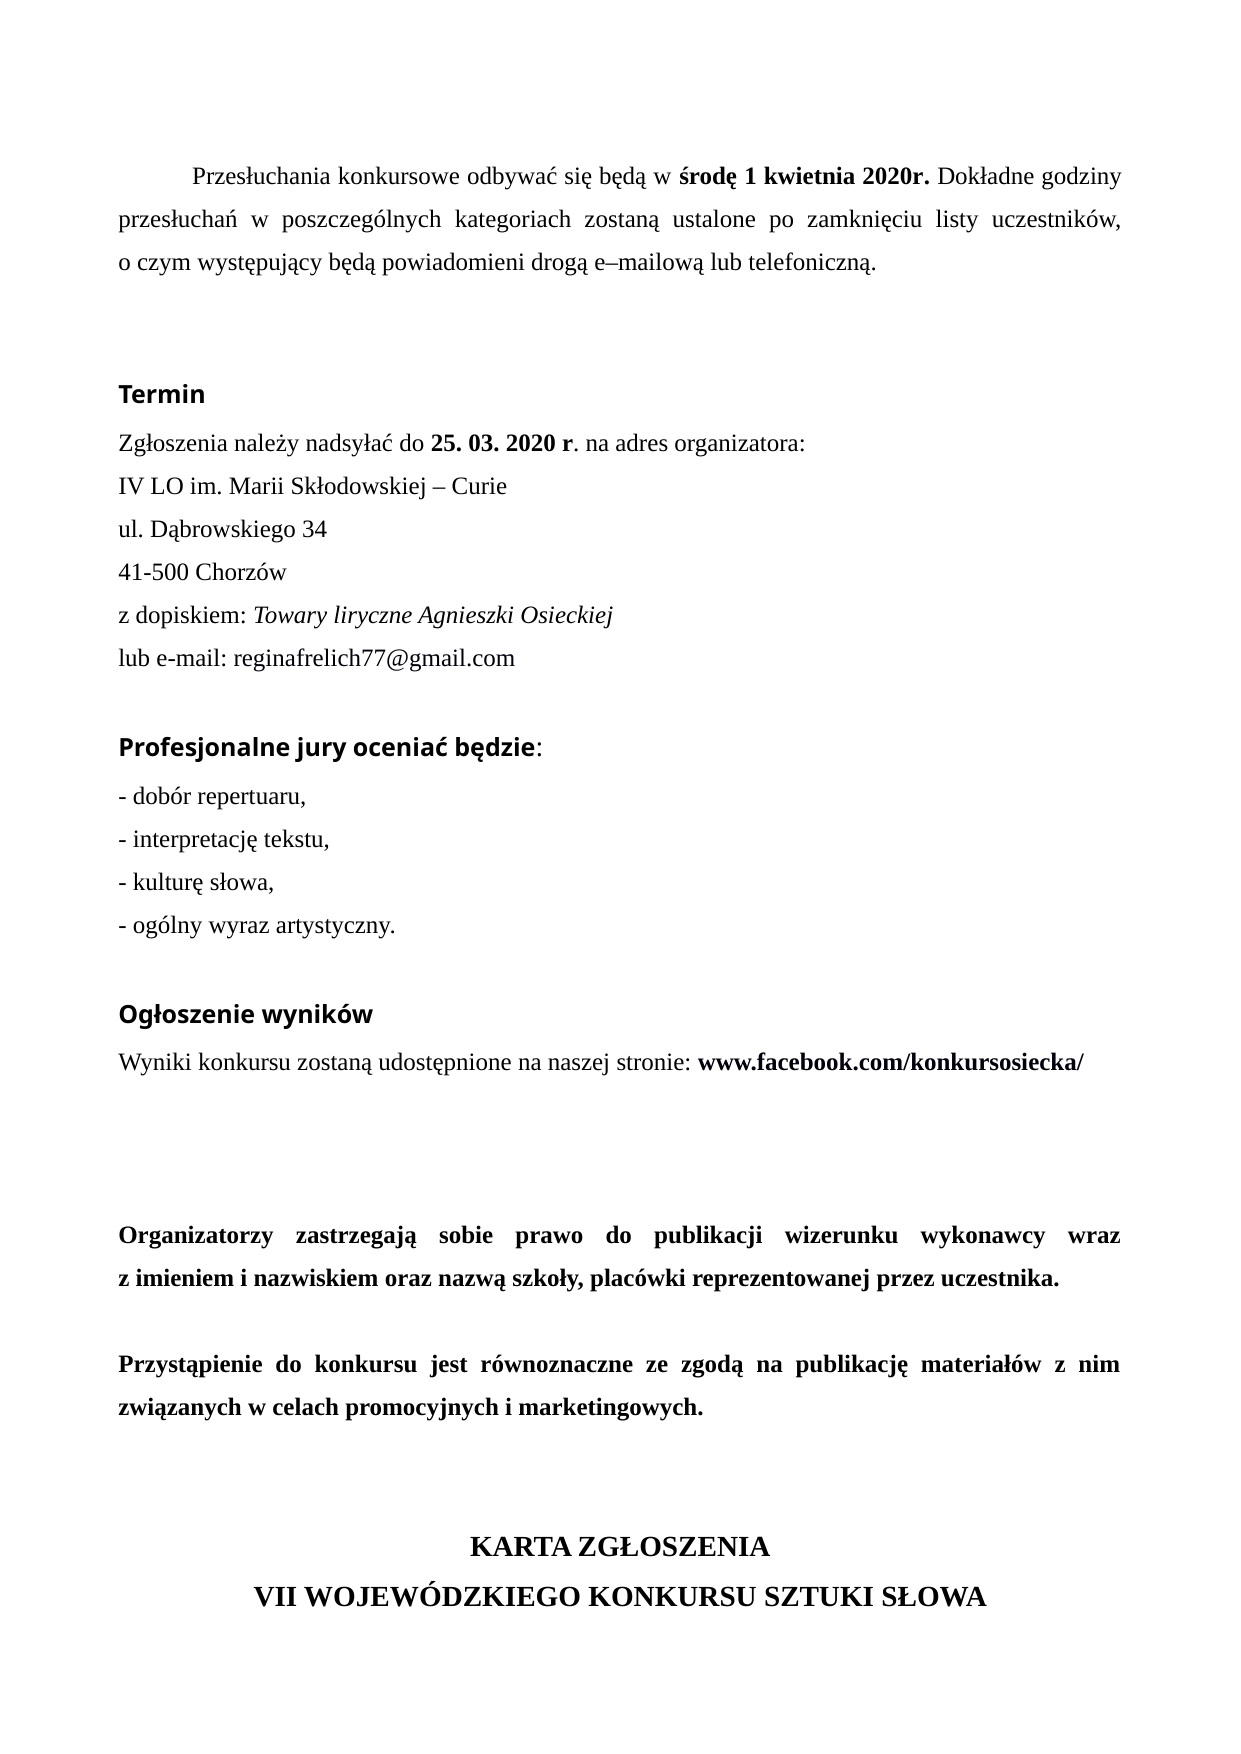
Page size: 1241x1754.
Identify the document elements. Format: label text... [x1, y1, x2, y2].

text Wyniki konkursu zostaną udostępnione na naszej stronie: www.facebook.com/konkursosiecka/ [118, 1047, 1122, 1076]
text z dopiskiem: Towary liryczne Agnieszki Osieckiej [118, 600, 1122, 629]
text Przystąpienie do konkursu jest równoznaczne ze zgodą na publikację materiałów z nim związanych w celach promocyjnych i marketingowych. [118, 1349, 1122, 1421]
text - dobór repertuaru, [118, 781, 1122, 809]
text Organizatorzy zastrzegają sobie prawo do publikacji wizerunku wykonawcy wraz z imieniem i nazwiskiem oraz nazwą szkoły, placówki reprezentowanej przez uczestnika. [118, 1220, 1122, 1292]
text Przesłuchania konkursowe odbywać się będą w środę 1 kwietnia 2020r. Dokładne godziny przesłuchań w poszczególnych kategoriach zostaną ustalone po zamknięciu listy uczestników, o czym występujący będą powiadomieni drogą e–mailową lub telefoniczną. [118, 161, 1122, 276]
text Zgłoszenia należy nadsyłać do 25. 03. 2020 r. na adres organizatora: [118, 428, 1122, 457]
text ul. Dąbrowskiego 34 [118, 514, 1122, 543]
text Termin [118, 377, 1122, 411]
text 41-500 Chorzów [118, 557, 1122, 586]
text KARTA ZGŁOSZENIA [118, 1529, 1122, 1563]
text - interpretację tekstu, [118, 824, 1122, 853]
text lub e-mail: reginafrelich77@gmail.com [118, 643, 1122, 672]
text Profesjonalne jury oceniać będzie: [118, 730, 1122, 764]
text IV LO im. Marii Skłodowskiej – Curie [118, 471, 1122, 500]
text - kulturę słowa, [118, 867, 1122, 896]
text VII WOJEWÓDZKIEGO KONKURSU SZTUKI SŁOWA [118, 1579, 1122, 1613]
text Ogłoszenie wyników [118, 996, 1122, 1031]
text - ogólny wyraz artystyczny. [118, 910, 1122, 939]
